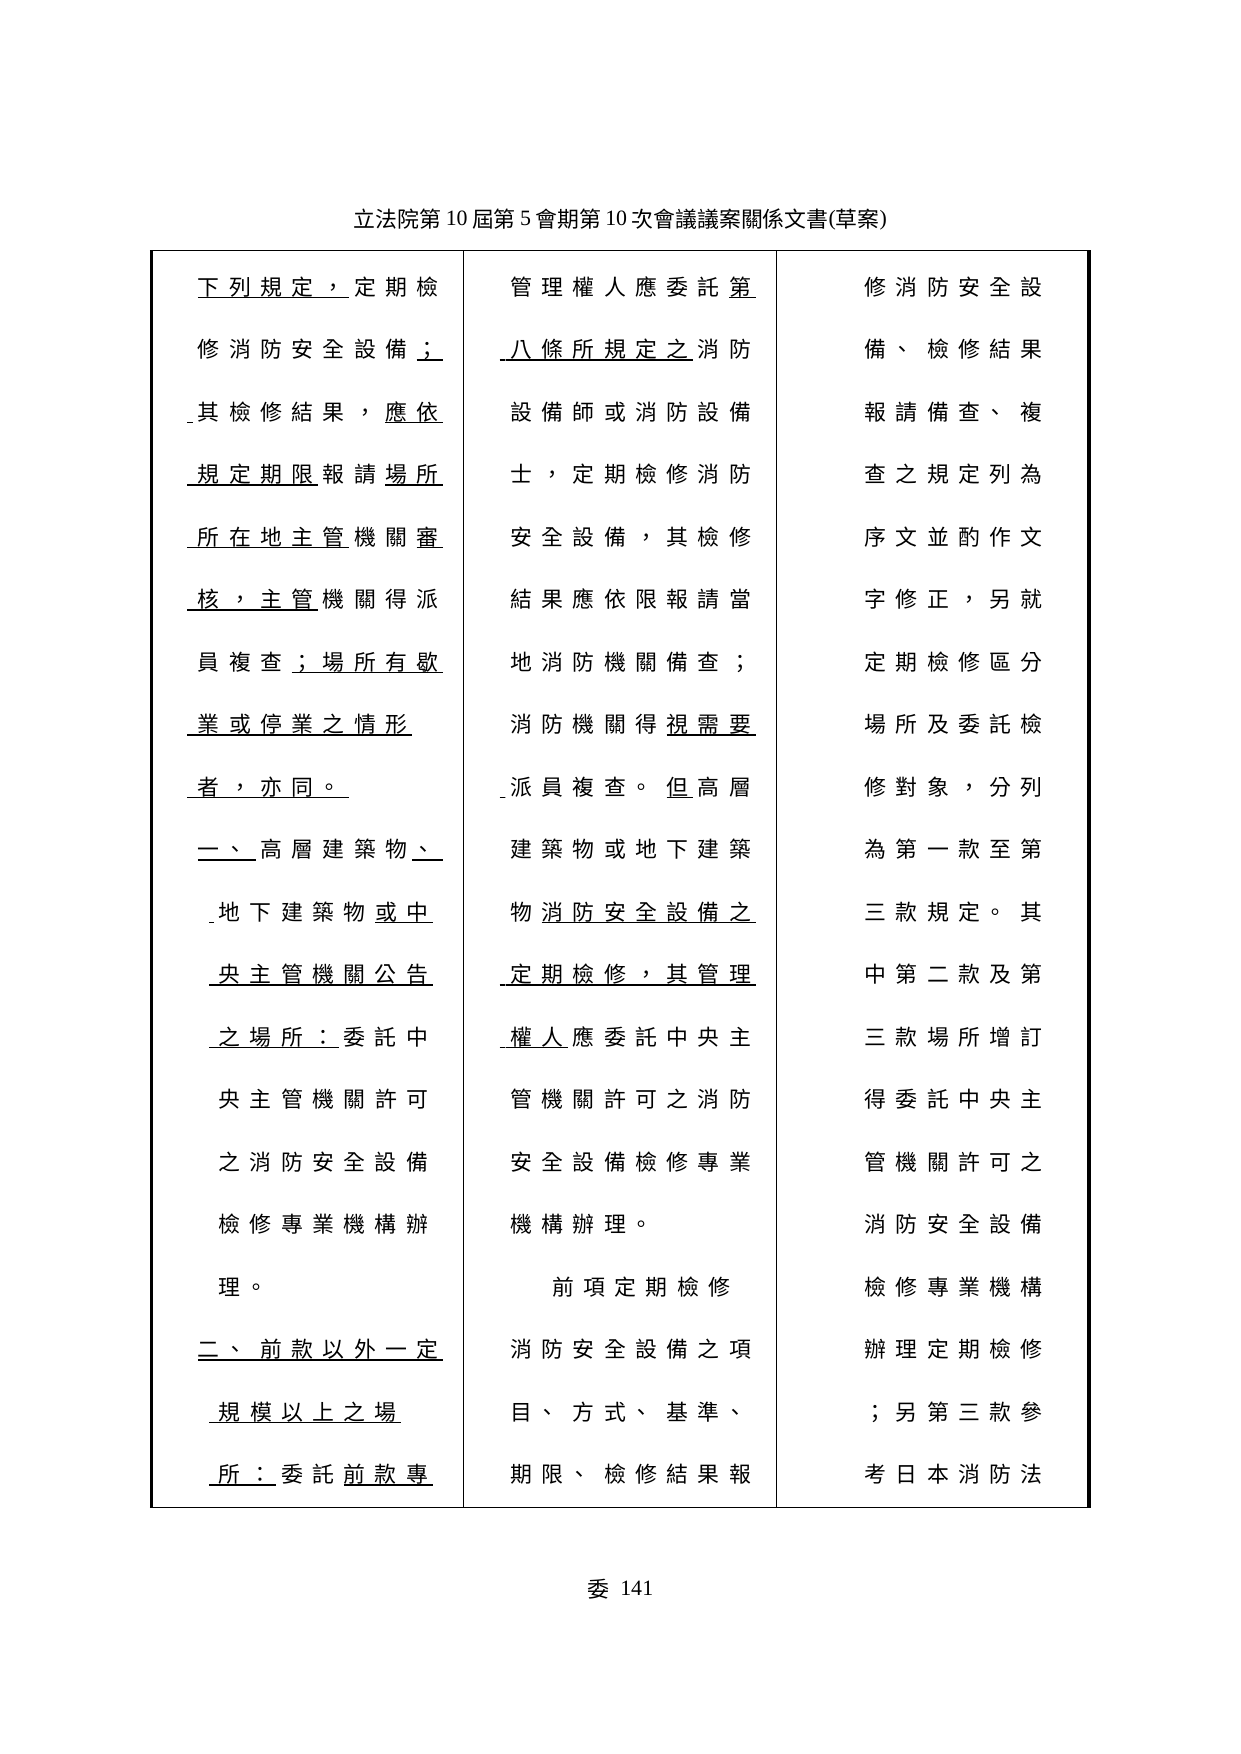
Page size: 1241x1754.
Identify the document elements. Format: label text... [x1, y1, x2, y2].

table_cell 修消防安全設備、檢修結果報請備查、複查之規定列為序文並酌作文字修正，另就定期檢修區分場所及委託檢修對象，分列為第一款至第三款規定。其中第二款及第三款場所增訂得委託中央主管機關許可之消防安全設備檢修專業機構辦理定期檢修；另第三款參考日本消防法 [777, 251, 1087, 1507]
table_cell 下列規定，定期檢修消防安全設備；其檢修結果，應依規定期限報請場所所在地主管機關審核，主管機關得派員複查；場所有歇業或停業之情形者，亦同。 一、高層建築物、地下建築物或中央主管機關公告之場所：委託中央主管機關許可之消防安全設備檢修專業機構辦理。 二、前款以外一定規模以上之場所：委託前款專 [153, 251, 463, 1507]
table_cell 管理權人應委託第八條所規定之消防設備師或消防設備士，定期檢修消防安全設備，其檢修結果應依限報請當地消防機關備查；消防機關得視需要派員複查。但高層建築物或地下建築物消防安全設備之定期檢修，其管理權人應委託中央主管機關許可之消防安全設備檢修專業機構辦理。 前項定期檢修消防安全設備之項目、方式、基準、期限、檢修結果報 [464, 251, 776, 1507]
